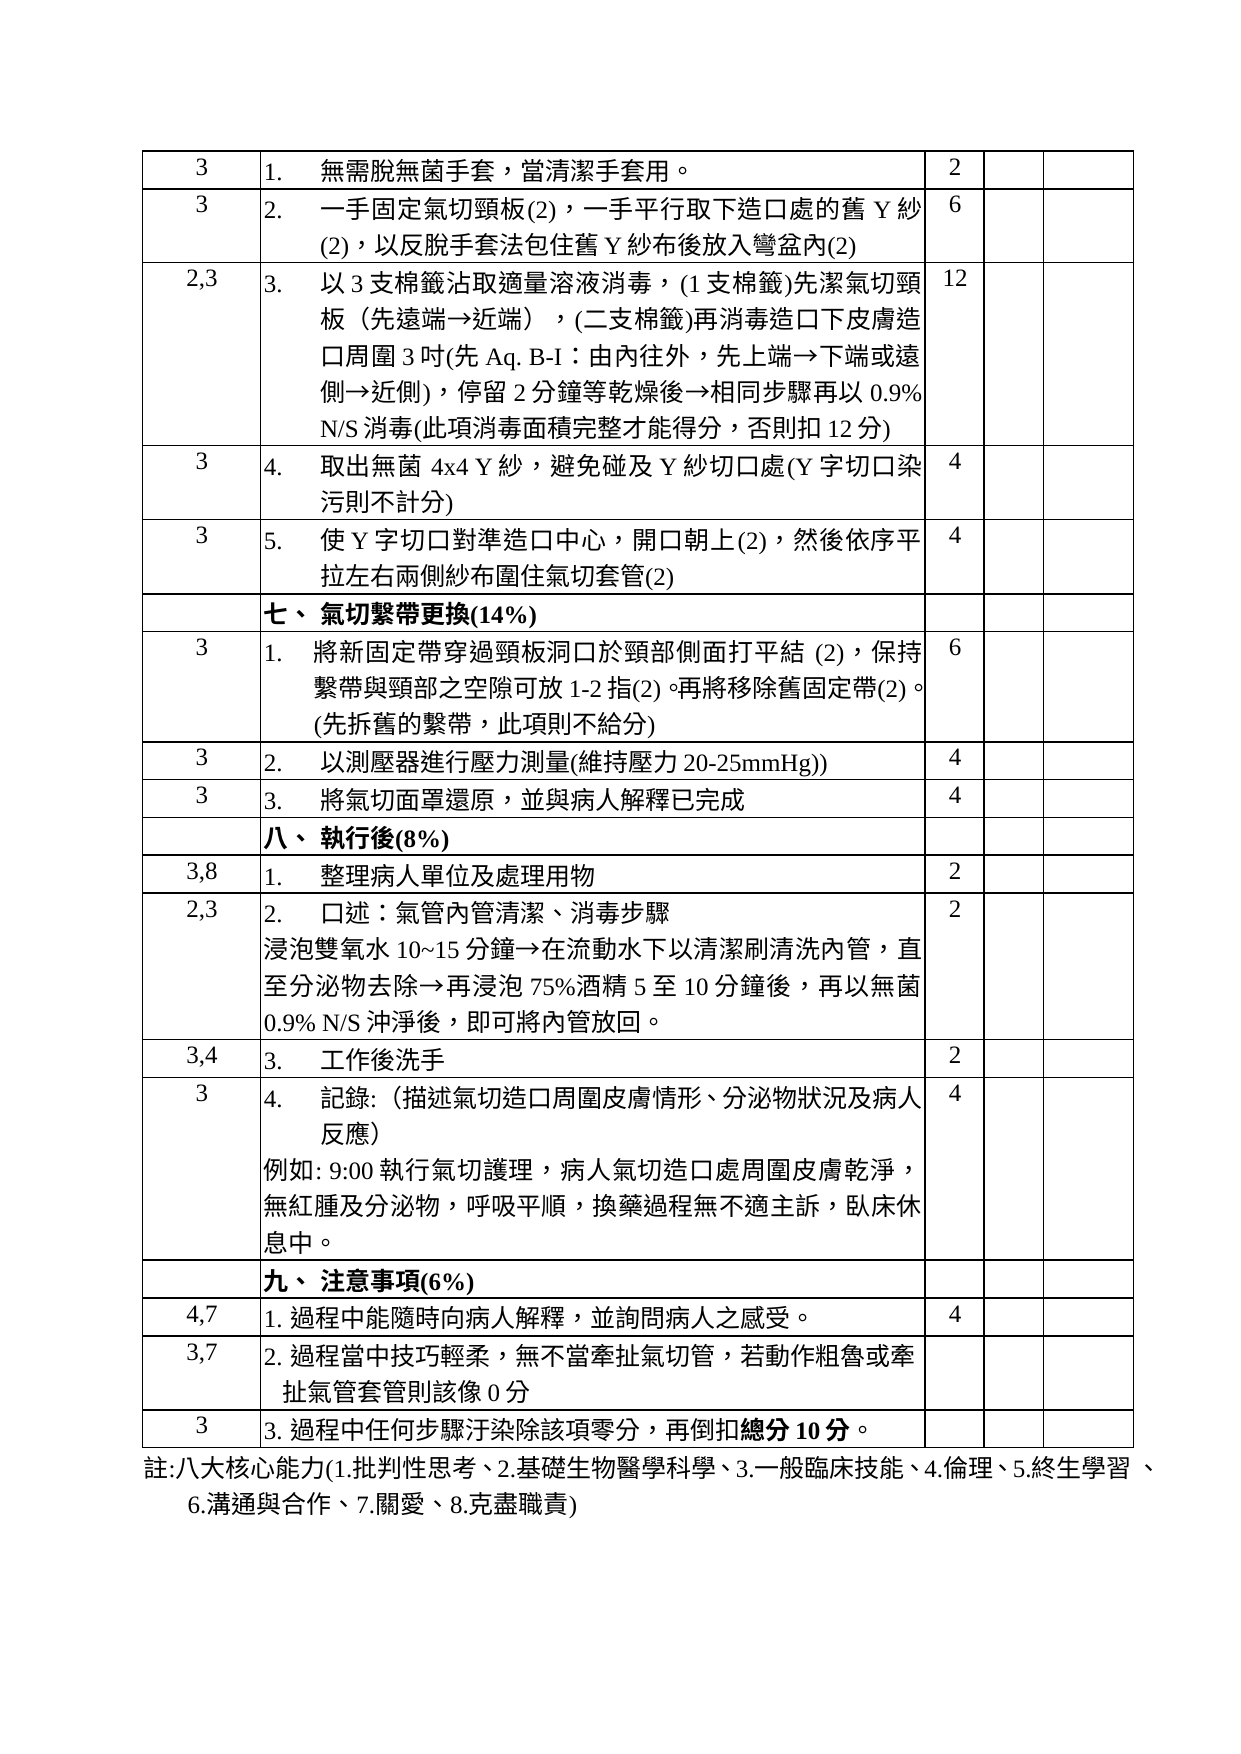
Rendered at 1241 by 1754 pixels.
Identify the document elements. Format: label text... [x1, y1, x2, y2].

table_cell 記錄:（描述氣切造口周圍皮膚情形、分泌物狀況及病人反應） 例如: 9:00執行氣切護理，病人氣切造口處周圍皮膚乾淨，無紅腫及分泌物，呼吸平順，換藥過程無不適主訴，臥床休息中。 [261, 1078, 924, 1259]
table_cell [985, 152, 1043, 188]
table_cell 4 [926, 743, 983, 779]
table_cell 3 [143, 152, 260, 188]
table_cell [985, 190, 1043, 262]
table_cell [1044, 152, 1133, 188]
table_cell [1044, 263, 1133, 445]
table_cell 3 [143, 743, 260, 779]
table_cell [985, 1411, 1043, 1447]
table_cell [985, 632, 1043, 741]
table_cell 以3支棉籤沾取適量溶液消毒，(1支棉籤)先潔氣切頸板（先遠端→近端），(二支棉籤)再消毒造口下皮膚造口周圍3吋(先Aq. B-I：由內往外，先上端→下端或遠側→近側)，停留2分鐘等乾燥後→相同步驟再以0.9% N/S消毒(此項消毒面積完整才能得分，否則扣12分) [261, 263, 924, 445]
table_cell 無需脫無菌手套，當清潔手套用。 [261, 152, 924, 188]
table_cell [985, 780, 1043, 817]
table_cell [1044, 1411, 1133, 1447]
table_cell 4 [926, 780, 983, 817]
table_cell 2,3 [143, 263, 260, 445]
table_cell 3 [143, 520, 260, 593]
table_cell [926, 1411, 983, 1447]
table_cell 6 [926, 632, 983, 741]
table_cell 過程中能隨時向病人解釋，並詢問病人之感受。 [261, 1299, 924, 1335]
table_cell 3 [143, 632, 260, 741]
table_cell [1044, 1040, 1133, 1077]
table_cell [926, 1261, 983, 1297]
table_cell [1044, 856, 1133, 892]
table_cell [1044, 1337, 1133, 1409]
table_cell [985, 520, 1043, 593]
table_cell [1044, 520, 1133, 593]
table_cell 3 [143, 1078, 260, 1259]
table_cell [1044, 1261, 1133, 1297]
table_cell [926, 595, 983, 631]
table_cell 一手固定氣切頸板(2)，一手平行取下造口處的舊Y紗(2)，以反脫手套法包住舊Y紗布後放入彎盆內(2) [261, 190, 924, 262]
table_cell 注意事項(6%) [261, 1261, 924, 1297]
table_cell 將氣切面罩還原，並與病人解釋已完成 [261, 780, 924, 817]
table_cell 口述：氣管內管清潔、消毒步驟 浸泡雙氧水10~15分鐘→在流動水下以清潔刷清洗內管，直至分泌物去除→再浸泡75%酒精5至10分鐘後，再以無菌0.9% N/S沖淨後，即可將內管放回。 [261, 894, 924, 1039]
table_cell [985, 446, 1043, 519]
table_cell 4,7 [143, 1299, 260, 1335]
table_cell [143, 595, 260, 631]
table_cell [143, 818, 260, 854]
table_cell 氣切繫帶更換(14%) [261, 595, 924, 631]
table_cell 2 [926, 856, 983, 892]
table_cell 3 [143, 780, 260, 817]
table_cell 過程當中技巧輕柔，無不當牽扯氣切管，若動作粗魯或牽 扯氣管套管則該像0分 [261, 1337, 924, 1409]
table_cell 2 [926, 152, 983, 188]
table_cell 4 [926, 520, 983, 593]
table_cell [985, 595, 1043, 631]
table_cell 3,8 [143, 856, 260, 892]
text 註:八大核心能力(1.批判性思考、2.基礎生物醫學科學、3.一般臨床技能、4.倫理、5.終生學習、6.溝通與合作、7.關愛、8.克盡職責) [143, 1448, 1137, 1521]
table_cell [1044, 190, 1133, 262]
table_cell 2 [926, 1040, 983, 1077]
table_cell 12 [926, 263, 983, 445]
table_cell 3,4 [143, 1040, 260, 1077]
table_cell [985, 1337, 1043, 1409]
table_cell 整理病人單位及處理用物 [261, 856, 924, 892]
table_cell 4 [926, 1299, 983, 1335]
table_cell 3 [143, 446, 260, 519]
table_cell [1044, 1078, 1133, 1259]
table_cell [985, 856, 1043, 892]
table_cell [985, 263, 1043, 445]
table_cell [1044, 1299, 1133, 1335]
table_cell 2 [926, 894, 983, 1039]
table_cell 取出無菌 4x4 Y紗，避免碰及Y紗切口處(Y字切口染污則不計分) [261, 446, 924, 519]
table_cell [985, 743, 1043, 779]
table_cell 將新固定帶穿過頸板洞口於頸部側面打平結 (2)，保持繫帶與頸部之空隙可放1-2指(2)。再將移除舊固定帶(2)。(先拆舊的繫帶，此項則不給分) [261, 632, 924, 741]
table_cell [1044, 780, 1133, 817]
table_cell [1044, 894, 1133, 1039]
table_cell [985, 1261, 1043, 1297]
table_cell 使Y字切口對準造口中心，開口朝上(2)，然後依序平拉左右兩側紗布圍住氣切套管(2) [261, 520, 924, 593]
table_cell [1044, 446, 1133, 519]
table_cell 執行後(8%) [261, 818, 924, 854]
table_cell [1044, 595, 1133, 631]
table_cell [985, 1040, 1043, 1077]
table_cell [1044, 743, 1133, 779]
table_cell 6 [926, 190, 983, 262]
table_cell [1044, 818, 1133, 854]
table_cell [926, 818, 983, 854]
table_cell 過程中任何步驟汙染除該項零分，再倒扣總分10分。 [261, 1411, 924, 1447]
table_cell 4 [926, 1078, 983, 1259]
table_cell [985, 894, 1043, 1039]
table_cell [985, 1299, 1043, 1335]
table_cell [143, 1261, 260, 1297]
table_cell [985, 1078, 1043, 1259]
table_cell 工作後洗手 [261, 1040, 924, 1077]
table_cell [985, 818, 1043, 854]
table_cell 3 [143, 1411, 260, 1447]
table_cell 2,3 [143, 894, 260, 1039]
table_cell 3 [143, 190, 260, 262]
table_cell 3,7 [143, 1337, 260, 1409]
table_cell [1044, 632, 1133, 741]
table_cell 4 [926, 446, 983, 519]
table_cell 以測壓器進行壓力測量(維持壓力20-25mmHg)) [261, 743, 924, 779]
table_cell [926, 1337, 983, 1409]
